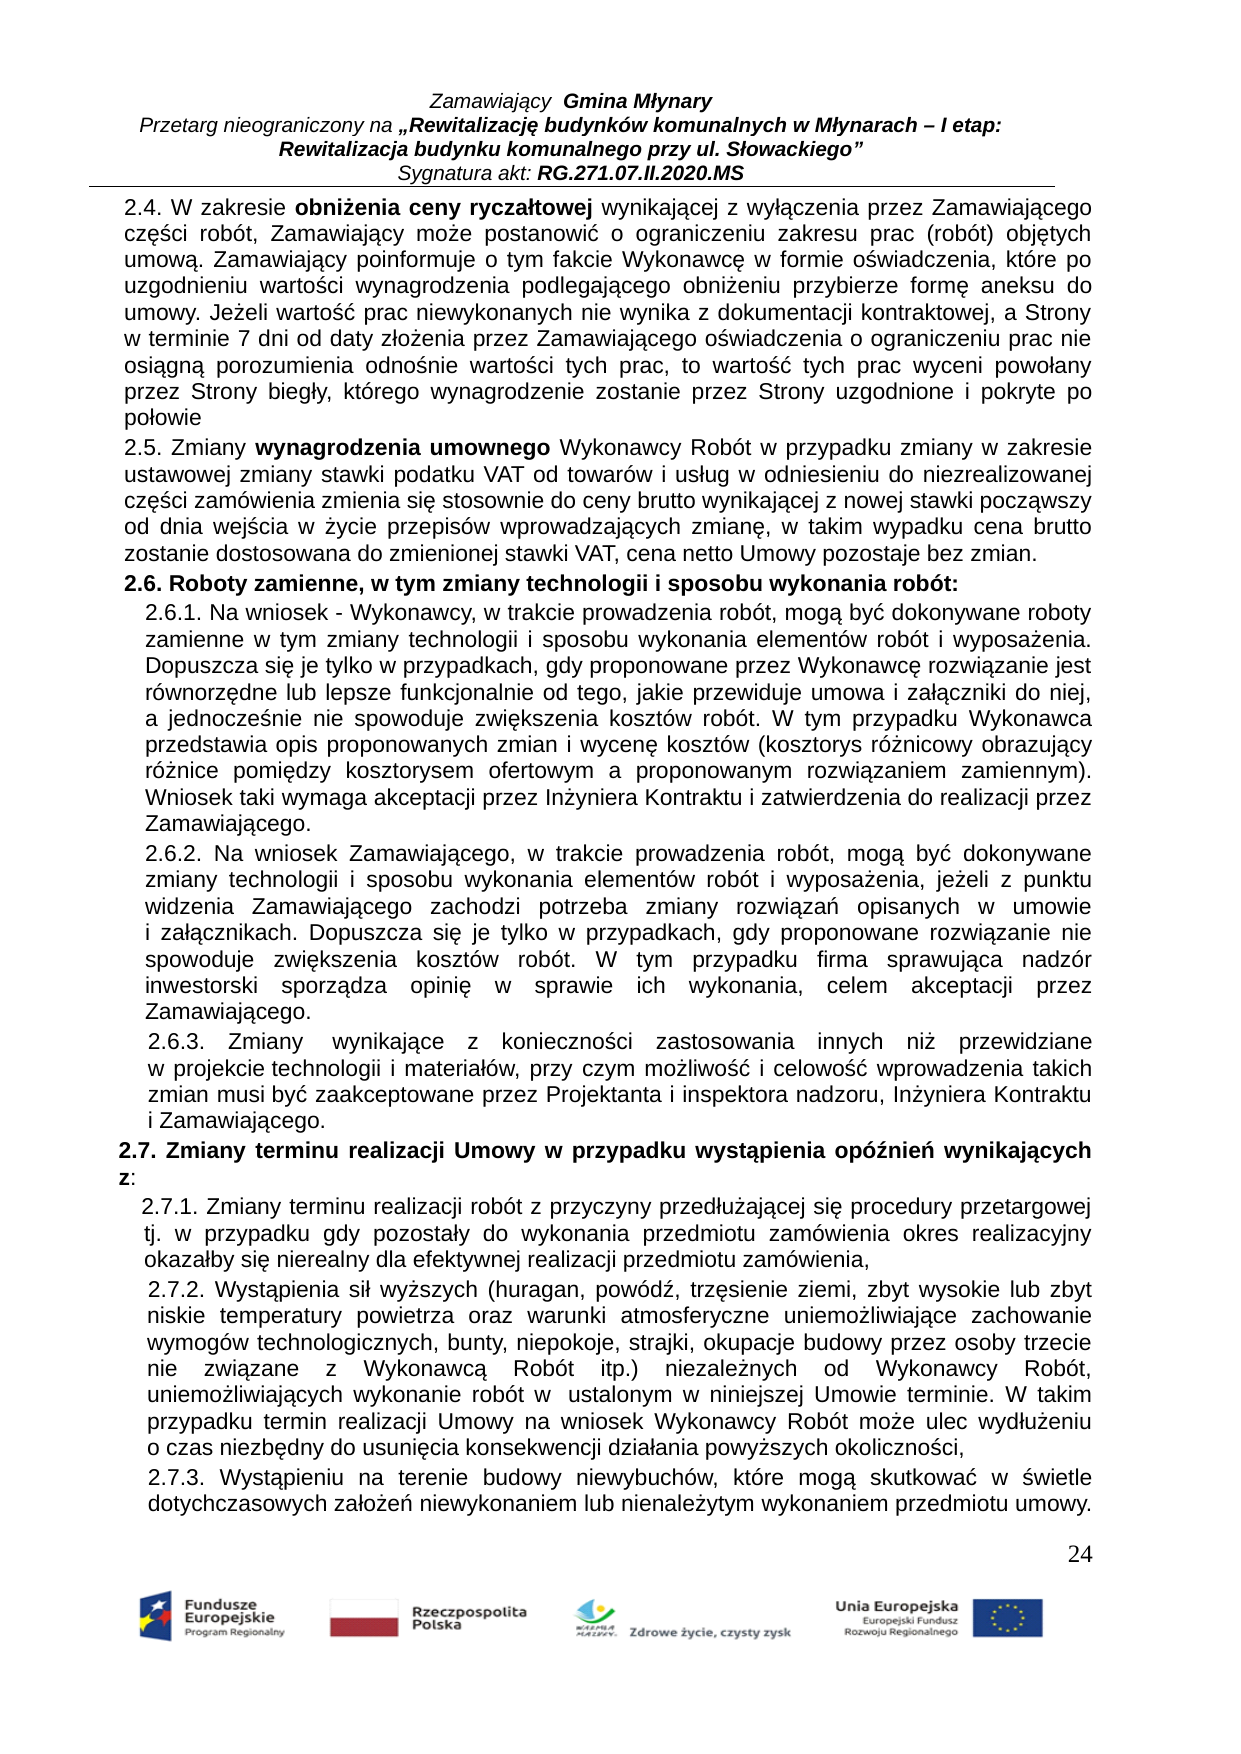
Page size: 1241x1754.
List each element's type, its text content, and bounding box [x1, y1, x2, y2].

text 2.7. Zmiany terminu realizacji Umowy w przypadku wystąpienia opóźnień wynikających z: [118, 1137, 1093, 1190]
text 2.6.1. Na wniosek - Wykonawcy, w trakcie prowadzenia robót, mogą być dokonywane roboty zamienne w tym zmiany technologii i sposobu wykonania elementów robót i wyposażenia. Dopuszcza się je tylko w przypadkach, gdy proponowane przez Wykonawcę rozwiązanie jest równorzędne lub lepsze funkcjonalnie od tego, jakie przewiduje umowa i załączniki do niej, a jednocześnie nie spowoduje zwiększenia kosztów robót. W tym przypadku Wykonawca przedstawia opis proponowanych zmian i wycenę kosztów (kosztorys różnicowy obrazujący różnice pomiędzy kosztorysem ofertowym a proponowanym rozwiązaniem zamiennym). Wniosek taki wymaga akceptacji przez Inżyniera Kontraktu i zatwierdzenia do realizacji przez Zamawiającego. [145, 599, 1093, 837]
text 2.7.1. Zmiany terminu realizacji robót z przyczyny przedłużającej się procedury przetargowej tj. w przypadku gdy pozostały do wykonania przedmiotu zamówienia okres realizacyjny okazałby się nierealny dla efektywnej realizacji przedmiotu zamówienia, [141, 1193, 1093, 1272]
text 2.7.3. Wystąpieniu na terenie budowy niewybuchów, które mogą skutkować w świetle dotychczasowych założeń niewykonaniem lub nienależytym wykonaniem przedmiotu umowy. [148, 1464, 1093, 1517]
text 2.5. Zmiany wynagrodzenia umownego Wykonawcy Robót w przypadku zmiany w zakresie ustawowej zmiany stawki podatku VAT od towarów i usług w odniesieniu do niezrealizowanej części zamówienia zmienia się stosownie do ceny brutto wynikającej z nowej stawki począwszy od dnia wejścia w życie przepisów wprowadzających zmianę, w takim wypadku cena brutto zostanie dostosowana do zmienionej stawki VAT, cena netto Umowy pozostaje bez zmian. [124, 434, 1093, 566]
text 2.6. Roboty zamienne, w tym zmiany technologii i sposobu wykonania robót: [124, 569, 1093, 596]
text 2.7.2. Wystąpienia sił wyższych (huragan, powódź, trzęsienie ziemi, zbyt wysokie lub zbyt niskie temperatury powietrza oraz warunki atmosferyczne uniemożliwiające zachowanie wymogów technologicznych, bunty, niepokoje, strajki, okupacje budowy przez osoby trzecie nie związane z Wykonawcą Robót itp.) niezależnych od Wykonawcy Robót, uniemożliwiających wykonanie robót w ustalonym w niniejszej Umowie terminie. W takim przypadku termin realizacji Umowy na wniosek Wykonawcy Robót może ulec wydłużeniu o czas niezbędny do usunięcia konsekwencji działania powyższych okoliczności, [147, 1276, 1093, 1460]
text 2.6.3. Zmiany wynikające z konieczności zastosowania innych niż przewidziane w projekcie technologii i materiałów, przy czym możliwość i celowość wprowadzenia takich zmian musi być zaakceptowane przez Projektanta i inspektora nadzoru, Inżyniera Kontraktu i Zamawiającego. [148, 1028, 1093, 1133]
text 2.4. W zakresie obniżenia ceny ryczałtowej wynikającej z wyłączenia przez Zamawiającego części robót, Zamawiający może postanowić o ograniczeniu zakresu prac (robót) objętych umową. Zamawiający poinformuje o tym fakcie Wykonawcę w formie oświadczenia, które po uzgodnieniu wartości wynagrodzenia podlegającego obniżeniu przybierze formę aneksu do umowy. Jeżeli wartość prac niewykonanych nie wynika z dokumentacji kontraktowej, a Strony w terminie 7 dni od daty złożenia przez Zamawiającego oświadczenia o ograniczeniu prac nie osiągną porozumienia odnośnie wartości tych prac, to wartość tych prac wyceni powołany przez Strony biegły, którego wynagrodzenie zostanie przez Strony uzgodnione i pokryte po połowie [124, 193, 1093, 431]
text 2.6.2. Na wniosek Zamawiającego, w trakcie prowadzenia robót, mogą być dokonywane zmiany technologii i sposobu wykonania elementów robót i wyposażenia, jeżeli z punktu widzenia Zamawiającego zachodzi potrzeba zmiany rozwiązań opisanych w umowie i załącznikach. Dopuszcza się je tylko w przypadkach, gdy proponowane rozwiązanie nie spowoduje zwiększenia kosztów robót. W tym przypadku firma sprawująca nadzór inwestorski sporządza opinię w sprawie ich wykonania, celem akceptacji przez Zamawiającego. [145, 840, 1093, 1024]
